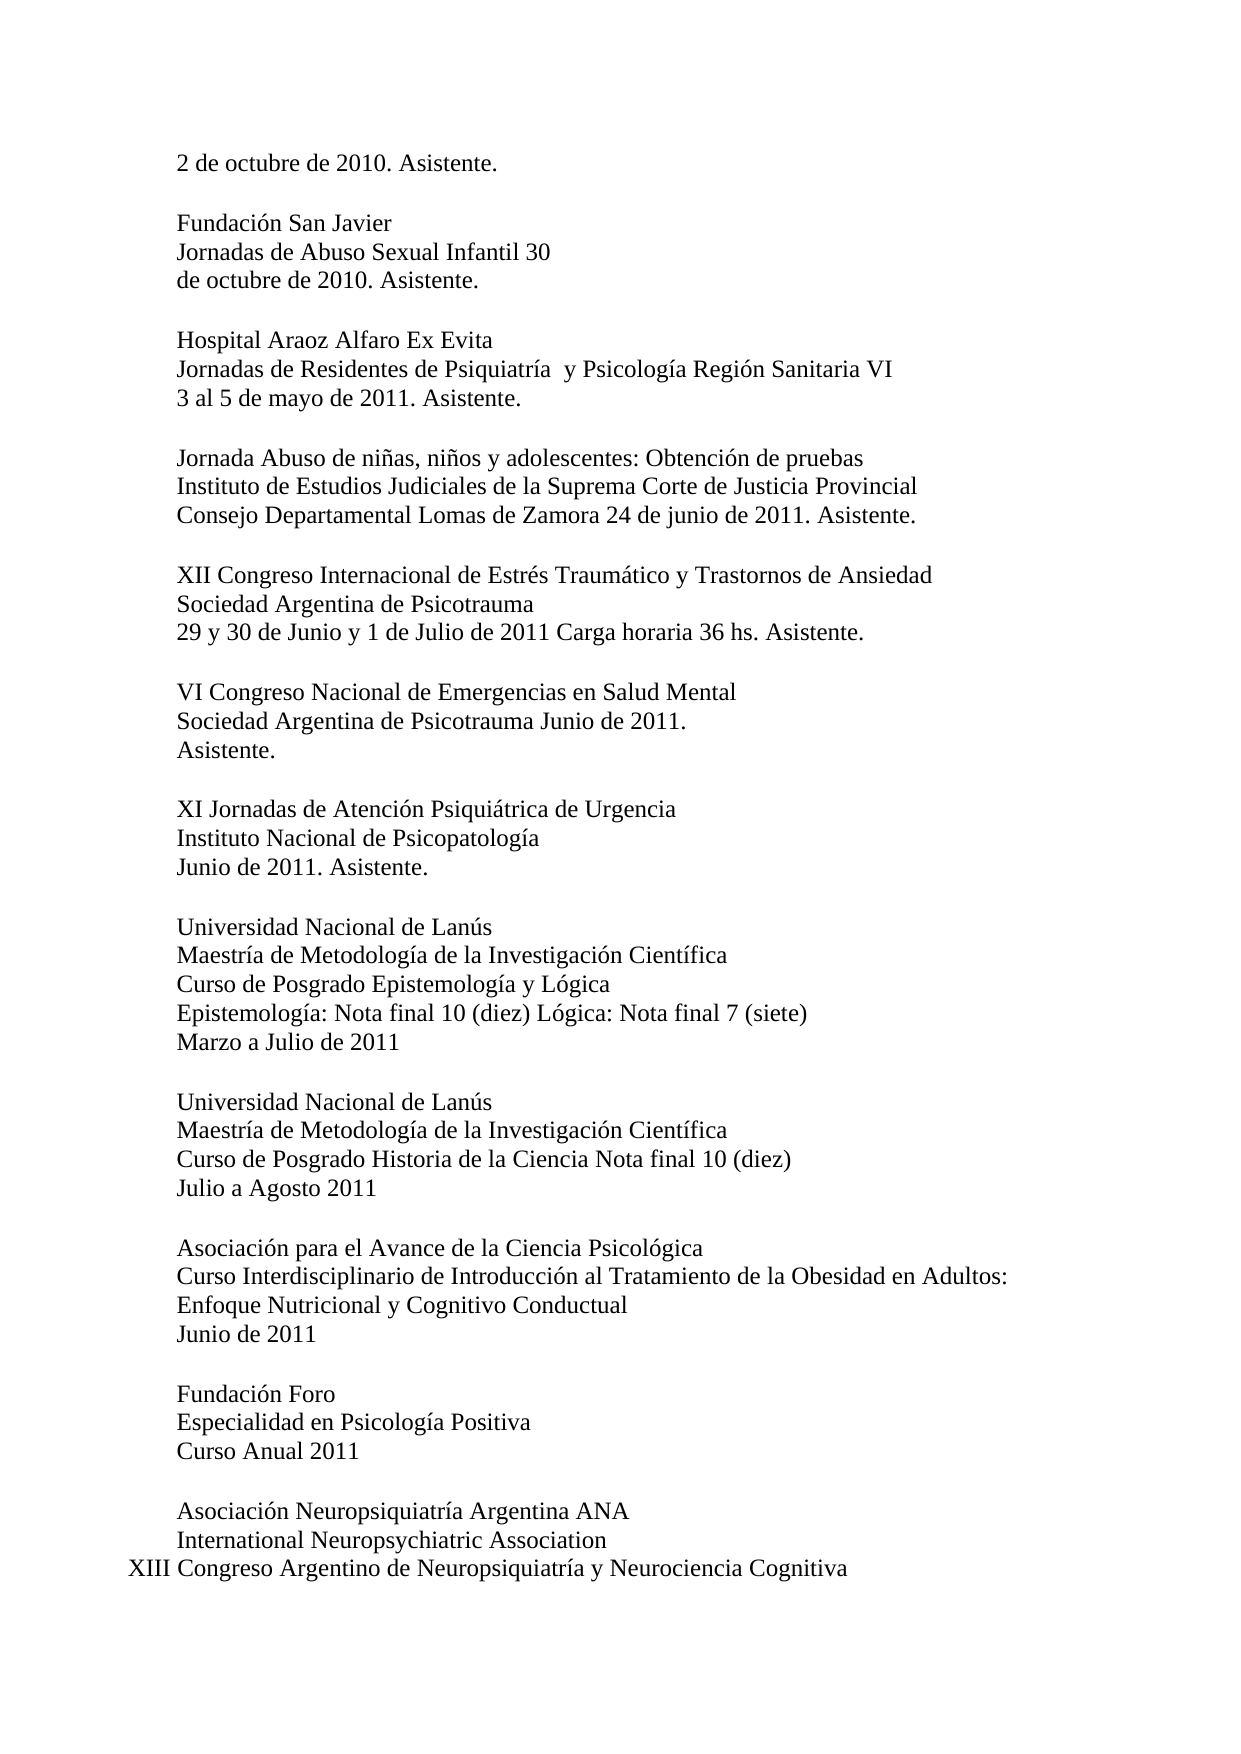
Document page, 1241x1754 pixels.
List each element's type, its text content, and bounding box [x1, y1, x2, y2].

text Instituto de Estudios Judiciales de la Suprema Corte de Justicia Provincial Consejo Departamental Lomas de Zamora 24 de junio de 2011. Asistente. [176, 471, 919, 529]
text Sociedad Argentina de Psicotrauma [176, 589, 1061, 617]
text Marzo a Julio de 2011 [176, 1027, 1061, 1056]
text XII Congreso Internacional de Estrés Traumático y Trastornos de Ansiedad [176, 560, 1061, 589]
text Jornada Abuso de niñas, niños y adolescentes: Obtención de pruebas [176, 443, 1061, 471]
text Curso de Posgrado Epistemología y Lógica [176, 969, 1061, 998]
text Asociación Neuropsiquiatría Argentina ANA [176, 1496, 1061, 1525]
text Curso de Posgrado Historia de la Ciencia Nota final 10 (diez) [176, 1144, 1061, 1173]
text Especialidad en Psicología Positiva [176, 1407, 1061, 1436]
text Junio de 2011. Asistente. [176, 852, 677, 881]
text Epistemología: Nota final 10 (diez) Lógica: Nota final 7 (siete) [176, 998, 1061, 1027]
text Universidad Nacional de Lanús [176, 912, 1061, 941]
text Enfoque Nutricional y Cognitivo Conductual [176, 1290, 1061, 1319]
text Jornadas de Abuso Sexual Infantil 30 de octubre de 2010. Asistente. [176, 237, 552, 294]
text 2 de octubre de 2010. Asistente. [176, 148, 505, 177]
text Maestría de Metodología de la Investigación Científica [176, 941, 1061, 969]
list Congreso Argentino de Neuropsiquiatría y Neurociencia Cognitiva [128, 1553, 996, 1582]
text Universidad Nacional de Lanús [176, 1087, 1061, 1115]
text 29 y 30 de Junio y 1 de Julio de 2011 Carga horaria 36 hs. Asistente. [176, 617, 1061, 646]
text Junio de 2011 [176, 1319, 1061, 1348]
text Hospital Araoz Alfaro Ex Evita [176, 325, 1061, 354]
text Curso Anual 2011 [176, 1436, 1061, 1465]
text XI Jornadas de Atención Psiquiátrica de Urgencia Instituto Nacional de Psicopatología [176, 794, 677, 852]
text VI Congreso Nacional de Emergencias en Salud Mental Sociedad Argentina de Psicotrauma Junio de 2011. Asistente. [176, 677, 738, 763]
text Maestría de Metodología de la Investigación Científica [176, 1115, 1061, 1144]
text Fundación Foro [176, 1379, 1061, 1407]
text Curso Interdisciplinario de Introducción al Tratamiento de la Obesidad en Adultos: [176, 1261, 1061, 1290]
text International Neuropsychiatric Association [176, 1525, 1061, 1553]
text 3 al 5 de mayo de 2011. Asistente. [176, 383, 913, 412]
text Jornadas de Residentes de Psiquiatría y Psicología Región Sanitaria VI [176, 354, 913, 383]
text Fundación San Javier [176, 208, 1061, 237]
text Asociación para el Avance de la Ciencia Psicológica [176, 1233, 1061, 1261]
text Julio a Agosto 2011 [176, 1173, 1061, 1202]
